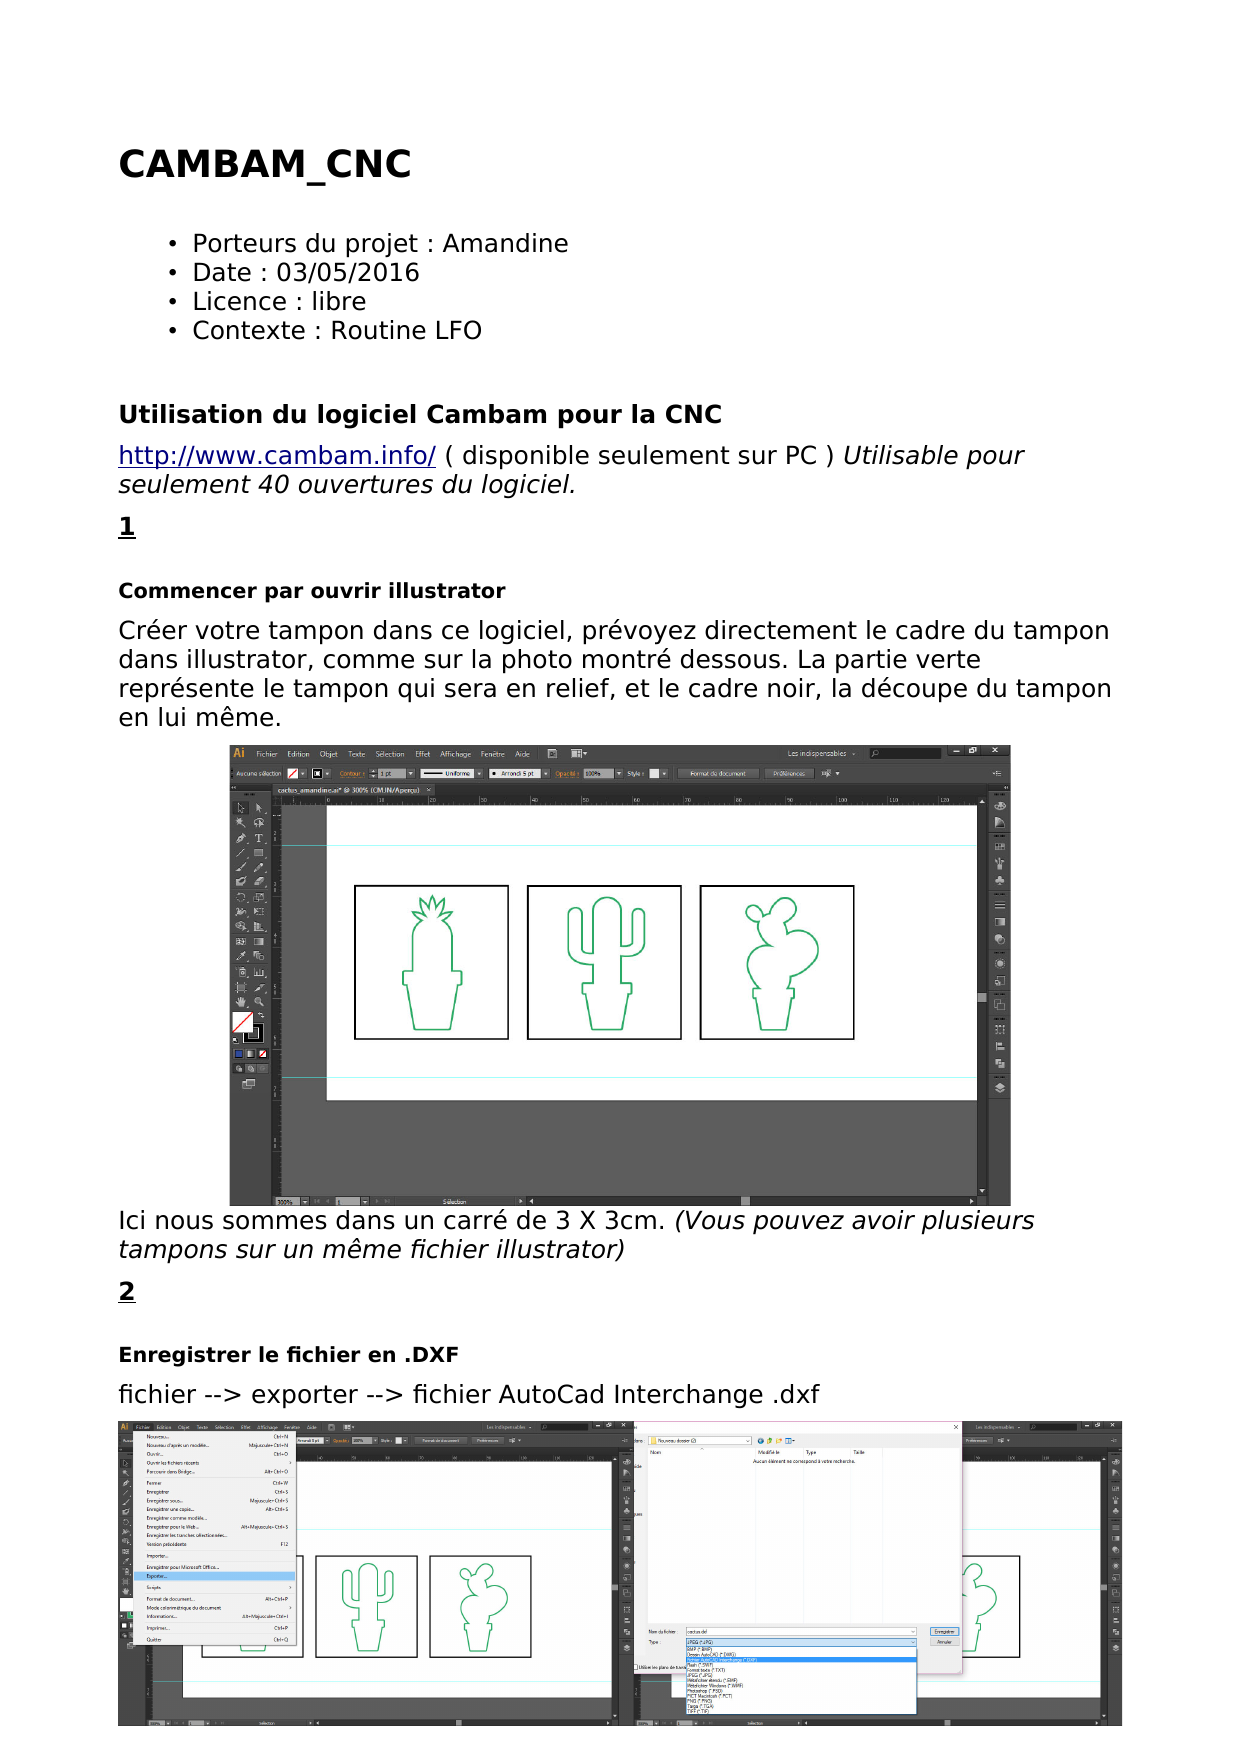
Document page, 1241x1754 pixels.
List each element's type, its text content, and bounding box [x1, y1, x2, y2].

list Licence : libre [177, 287, 1122, 316]
text 2 [118, 1277, 1122, 1306]
subtitle Commencer par ouvrir illustrator [118, 579, 1122, 603]
text Ici nous sommes dans un carré de 3 X 3cm. (Vous pouvez avoir plusieurs tampons sur un même fichier illustrator) [118, 745, 1122, 1264]
text http://www.cambam.info/ ( disponible seulement sur PC ) Utilisable pour seulement 40 ouvertures du logiciel. [118, 442, 1122, 500]
picture [118, 1421, 1123, 1726]
list Contexte : Routine LFO [177, 316, 1122, 345]
subtitle CAMBAM_CNC [118, 143, 1122, 187]
picture [229, 745, 1011, 1206]
text 1 [118, 512, 1122, 542]
list Date : 03/05/2016 [177, 258, 1122, 287]
subtitle Enregistrer le fichier en .DXF [118, 1343, 1122, 1368]
text Créer votre tampon dans ce logiciel, prévoyez directement le cadre du tampon dans illustrator, comme sur la photo montré dessous. La partie verte représente le tampon qui sera en relief, et le cadre noir, la découpe du tampon en lui même. [118, 616, 1122, 732]
subtitle Utilisation du logiciel Cambam pour la CNC [118, 400, 1122, 429]
text fichier --> exporter --> fichier AutoCad Interchange .dxf [118, 1380, 1122, 1409]
list Porteurs du projet : Amandine [177, 229, 1122, 258]
